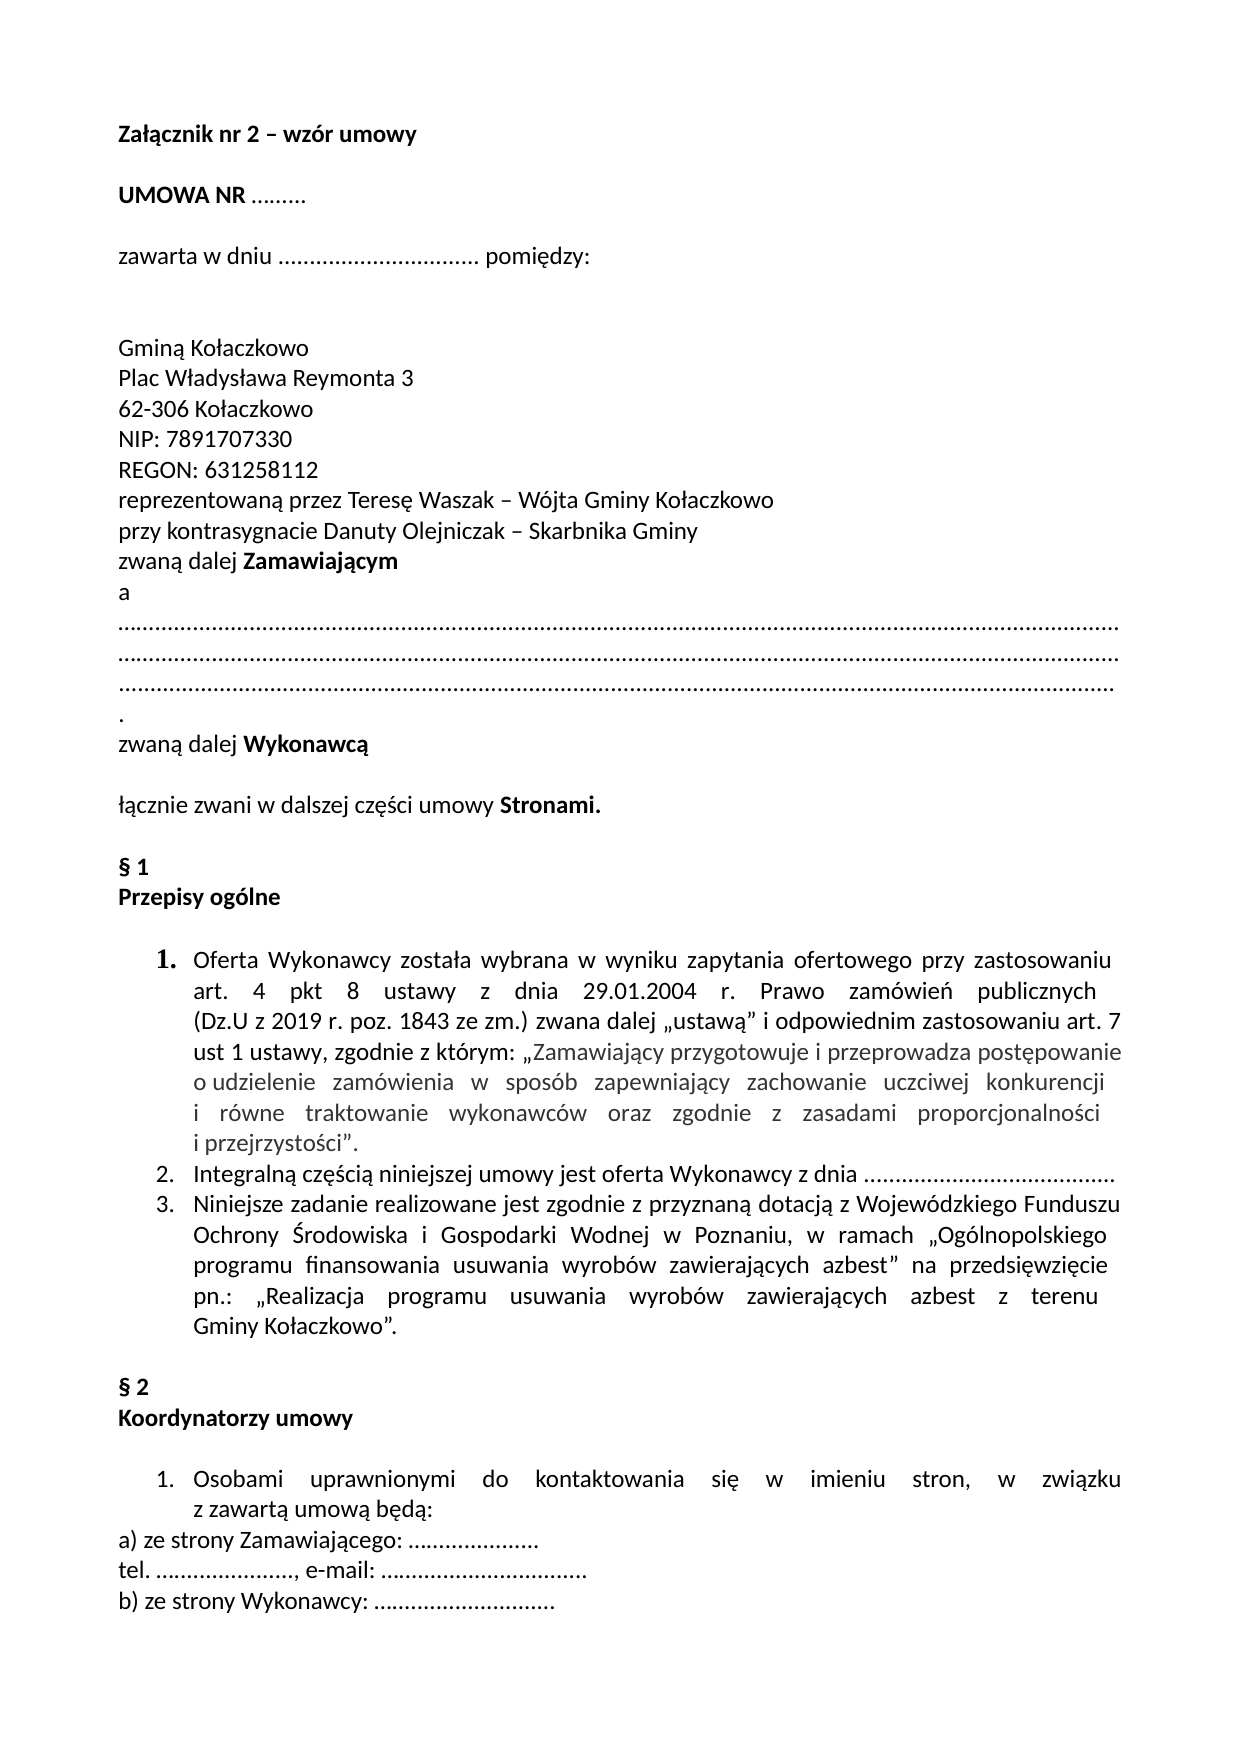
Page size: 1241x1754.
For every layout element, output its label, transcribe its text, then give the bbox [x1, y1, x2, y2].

text Załącznik nr 2 – wzór umowy [118, 118, 1122, 149]
list Integralną częścią niniejszej umowy jest oferta Wykonawcy z dnia ........................................ [156, 1158, 1122, 1188]
text § 2 [118, 1372, 1122, 1402]
text zawarta w dniu ................................ pomiędzy: [118, 240, 1122, 271]
text b) ze strony Wykonawcy: ….......................... [118, 1585, 1122, 1616]
text reprezentowaną przez Teresę Waszak – Wójta Gminy Kołaczkowo [118, 484, 1122, 515]
text UMOWA NR …...... [118, 179, 1122, 210]
text 62-306 Kołaczkowo [118, 393, 1122, 423]
text NIP: 7891707330 [118, 423, 1122, 454]
text Plac Władysława Reymonta 3 [118, 362, 1122, 393]
text a) ze strony Zamawiającego: ….................. [118, 1524, 1122, 1555]
text a [118, 576, 1122, 606]
text …............................................................................................................................................................…........................................................................................................................................................................................................................................................................................................................... [118, 606, 1122, 728]
text łącznie zwani w dalszej części umowy Stronami. [118, 789, 1122, 820]
list Oferta Wykonawcy została wybrana w wyniku zapytania ofertowego przy zastosowaniu art. 4 pkt 8 ustawy z dnia 29.01.2004 r. Prawo zamówień publicznych (Dz.U z 2019 r. poz. 1843 ze zm.) zwana dalej „ustawą” i odpowiednim zastosowaniu art. 7 ust 1 ustawy, zgodnie z którym: „Zamawiający przygotowuje i przeprowadza postępowanie o udzielenie zamówienia w sposób zapewniający zachowanie uczciwej konkurencji i równe traktowanie wykonawców oraz zgodnie z zasadami proporcjonalności i przejrzystości”. [156, 942, 1122, 1158]
text zwaną dalej Zamawiającym [118, 545, 1122, 576]
text § 1 [118, 851, 1122, 881]
text Przepisy ogólne [118, 881, 1122, 912]
text REGON: 631258112 [118, 454, 1122, 484]
text tel. …..................., e-mail: ….............................. [118, 1555, 1122, 1585]
text Gminą Kołaczkowo [118, 332, 1122, 362]
text Koordynatorzy umowy [118, 1402, 1122, 1433]
text zwaną dalej Wykonawcą [118, 728, 1122, 759]
list Niniejsze zadanie realizowane jest zgodnie z przyznaną dotacją z Wojewódzkiego Funduszu Ochrony Środowiska i Gospodarki Wodnej w Poznaniu, w ramach „Ogólnopolskiego programu finansowania usuwania wyrobów zawierających azbest” na przedsięwzięcie pn.: „Realizacja programu usuwania wyrobów zawierających azbest z terenu Gminy Kołaczkowo”. [156, 1188, 1122, 1341]
list Osobami uprawnionymi do kontaktowania się w imieniu stron, w związku z zawartą umową będą: [156, 1463, 1122, 1524]
text przy kontrasygnacie Danuty Olejniczak – Skarbnika Gminy [118, 515, 1122, 545]
